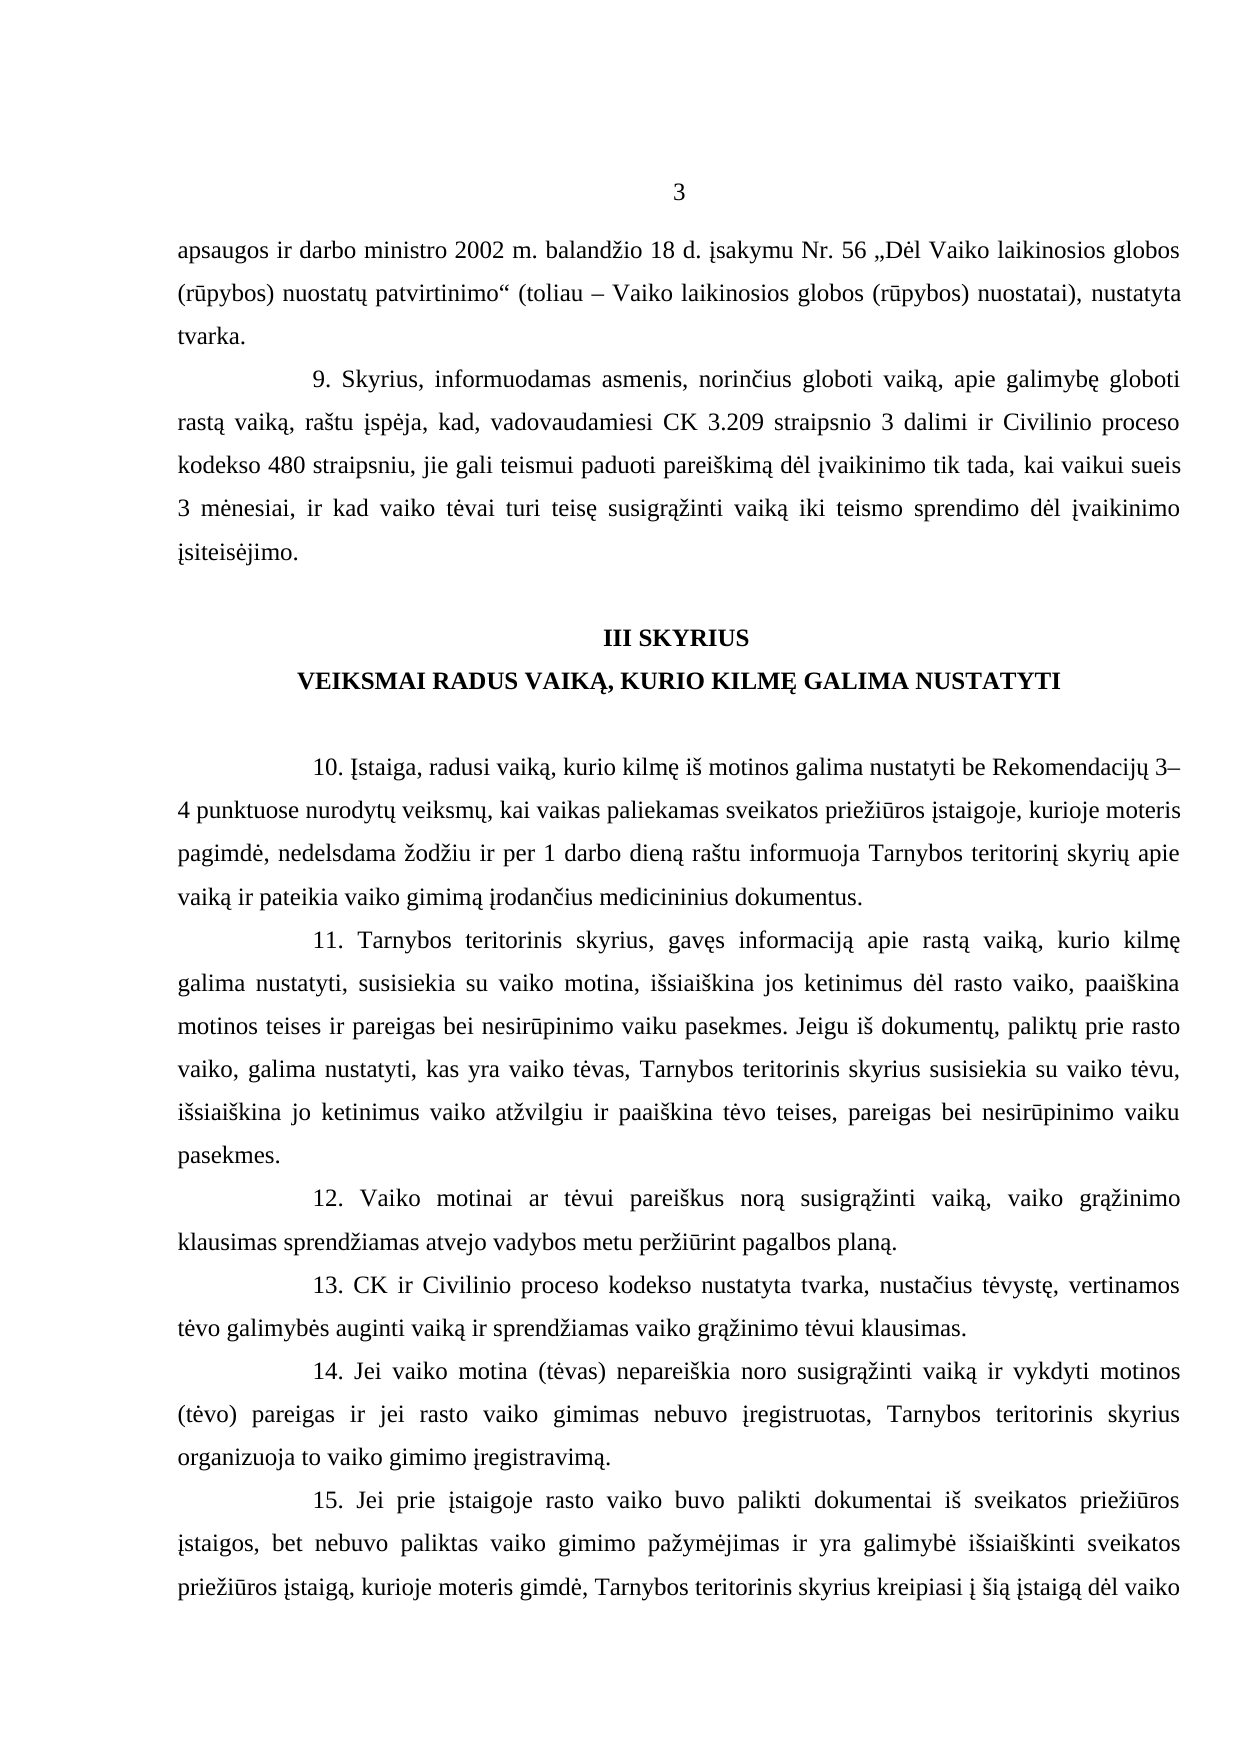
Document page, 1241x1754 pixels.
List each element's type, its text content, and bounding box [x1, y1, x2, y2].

text 12. Vaiko motinai ar tėvui pareiškus norą susigrąžinti vaiką, vaiko grąžinimo klausimas sprendžiamas atvejo vadybos metu peržiūrint pagalbos planą. [177, 1183, 1181, 1255]
text 9. Skyrius, informuodamas asmenis, norinčius globoti vaiką, apie galimybę globoti rastą vaiką, raštu įspėja, kad, vadovaudamiesi CK 3.209 straipsnio 3 dalimi ir Civilinio proceso kodekso 480 straipsniu, jie gali teismui paduoti pareiškimą dėl įvaikinimo tik tada, kai vaikui sueis 3 mėnesiai, ir kad vaiko tėvai turi teisę susigrąžinti vaiką iki teismo sprendimo dėl įvaikinimo įsiteisėjimo. [177, 364, 1181, 565]
text VEIKSMAI RADUS VAIKĄ, KURIO KILMĘ GALIMA NUSTATYTI [177, 666, 1181, 695]
text 14. Jei vaiko motina (tėvas) nepareiškia noro susigrąžinti vaiką ir vykdyti motinos (tėvo) pareigas ir jei rasto vaiko gimimas nebuvo įregistruotas, Tarnybos teritorinis skyrius organizuoja to vaiko gimimo įregistravimą. [177, 1356, 1181, 1471]
text III Skyrius [177, 623, 1181, 652]
text 10. Įstaiga, radusi vaiką, kurio kilmę iš motinos galima nustatyti be Rekomendacijų 3–4 punktuose nurodytų veiksmų, kai vaikas paliekamas sveikatos priežiūros įstaigoje, kurioje moteris pagimdė, nedelsdama žodžiu ir per 1 darbo dieną raštu informuoja Tarnybos teritorinį skyrių apie vaiką ir pateikia vaiko gimimą įrodančius medicininius dokumentus. [177, 752, 1181, 910]
text 13. CK ir Civilinio proceso kodekso nustatyta tvarka, nustačius tėvystę, vertinamos tėvo galimybės auginti vaiką ir sprendžiamas vaiko grąžinimo tėvui klausimas. [177, 1270, 1181, 1342]
text apsaugos ir darbo ministro 2002 m. balandžio 18 d. įsakymu Nr. 56 „Dėl Vaiko laikinosios globos (rūpybos) nuostatų patvirtinimo“ (toliau – Vaiko laikinosios globos (rūpybos) nuostatai), nustatyta tvarka. [177, 235, 1181, 350]
text 11. Tarnybos teritorinis skyrius, gavęs informaciją apie rastą vaiką, kurio kilmę galima nustatyti, susisiekia su vaiko motina, išsiaiškina jos ketinimus dėl rasto vaiko, paaiškina motinos teises ir pareigas bei nesirūpinimo vaiku pasekmes. Jeigu iš dokumentų, paliktų prie rasto vaiko, galima nustatyti, kas yra vaiko tėvas, Tarnybos teritorinis skyrius susisiekia su vaiko tėvu, išsiaiškina jo ketinimus vaiko atžvilgiu ir paaiškina tėvo teises, pareigas bei nesirūpinimo vaiku pasekmes. [177, 925, 1181, 1169]
text 15. Jei prie įstaigoje rasto vaiko buvo palikti dokumentai iš sveikatos priežiūros įstaigos, bet nebuvo paliktas vaiko gimimo pažymėjimas ir yra galimybė išsiaiškinti sveikatos priežiūros įstaigą, kurioje moteris gimdė, Tarnybos teritorinis skyrius kreipiasi į šią įstaigą dėl vaiko [177, 1485, 1181, 1600]
